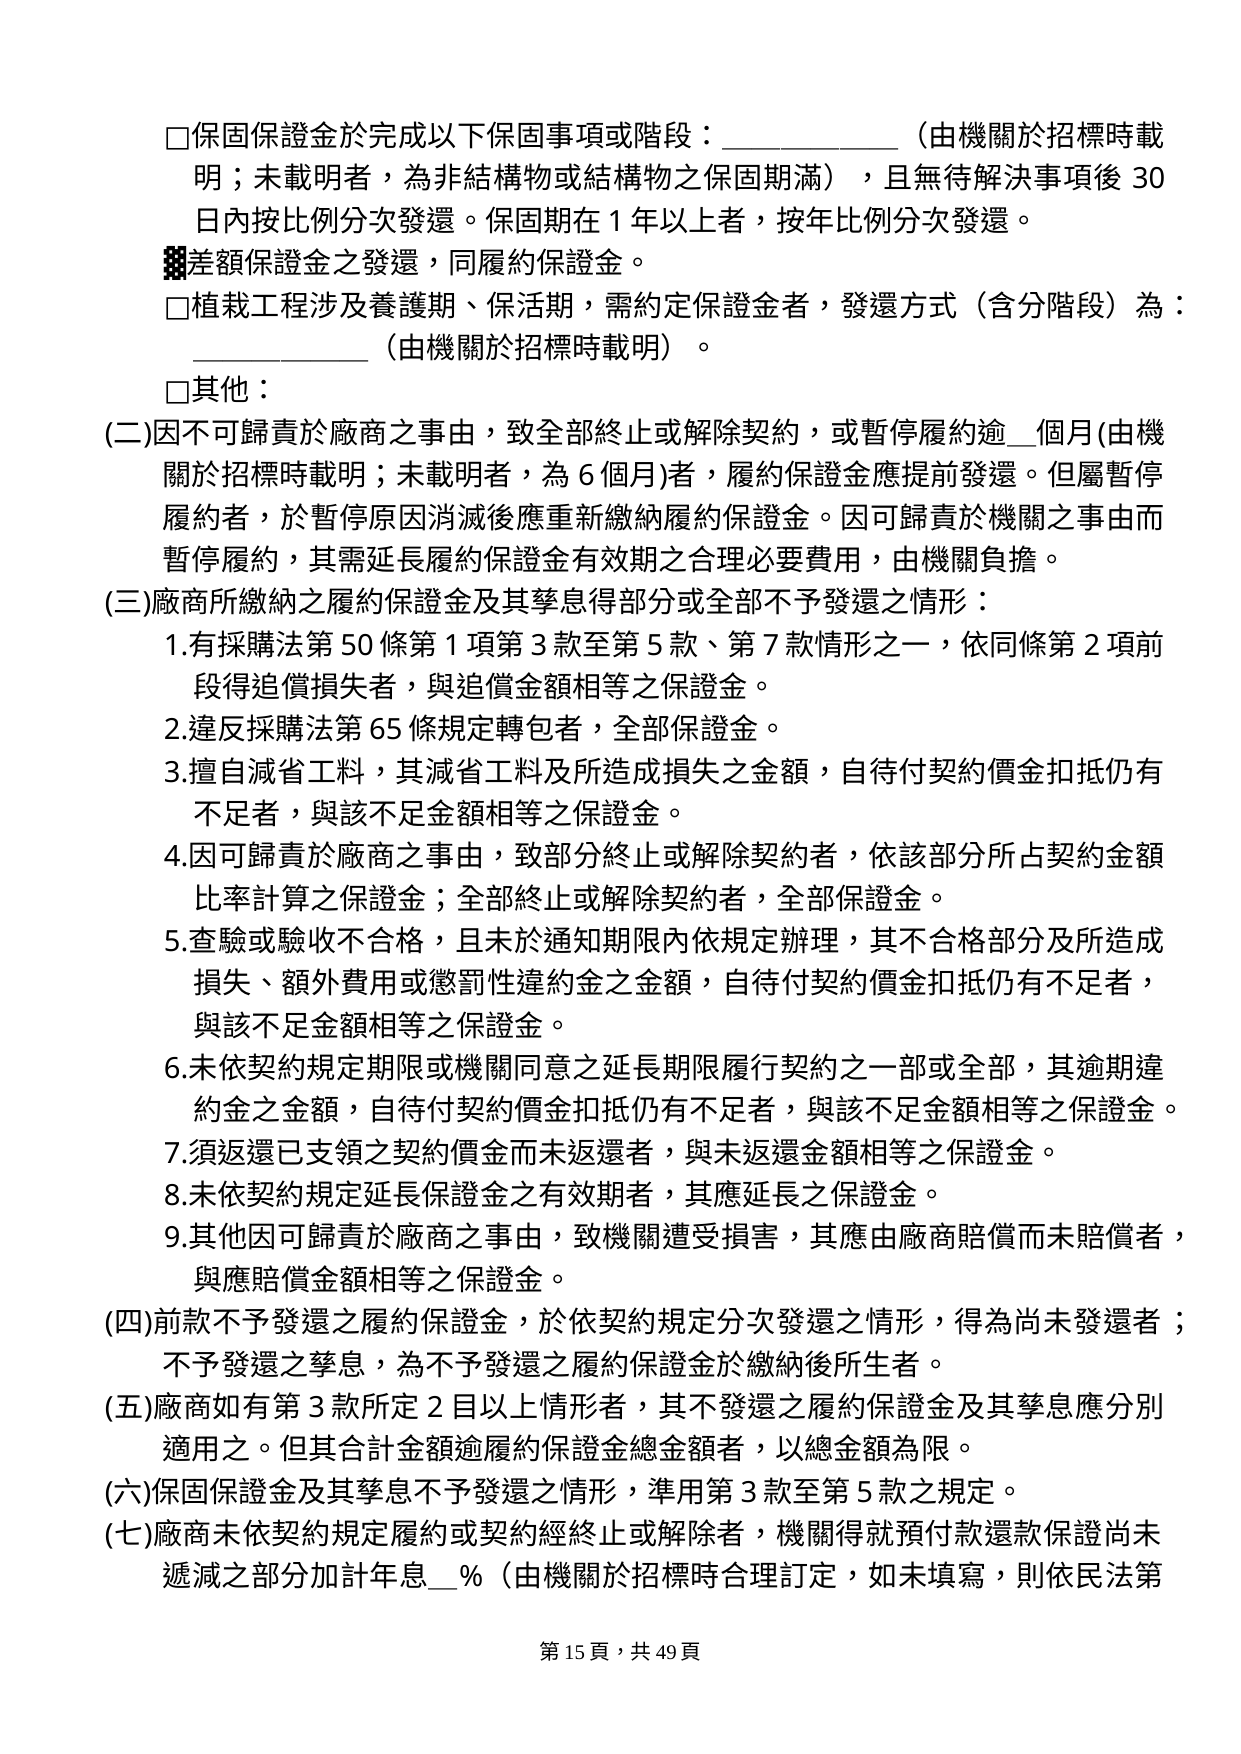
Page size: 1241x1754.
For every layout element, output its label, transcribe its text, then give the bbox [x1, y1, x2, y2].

text 6.未依契約規定期限或機關同意之延長期限履行契約之一部或全部，其逾期違約金之金額，自待付契約價金扣抵仍有不足者，與該不足金額相等之保證金。 [164, 1044, 1165, 1129]
text □其他： [164, 367, 1165, 409]
text 2.違反採購法第65條規定轉包者，全部保證金。 [164, 706, 1165, 748]
text (三)廠商所繳納之履約保證金及其孳息得部分或全部不予發還之情形： [104, 579, 1165, 621]
text 3.擅自減省工料，其減省工料及所造成損失之金額，自待付契約價金扣抵仍有不足者，與該不足金額相等之保證金。 [164, 748, 1165, 833]
text 7.須返還已支領之契約價金而未返還者，與未返還金額相等之保證金。 [164, 1129, 1165, 1172]
text (四)前款不予發還之履約保證金，於依契約規定分次發還之情形，得為尚未發還者；不予發還之孳息，為不予發還之履約保證金於繳納後所生者。 [104, 1299, 1165, 1383]
text □植栽工程涉及養護期、保活期，需約定保證金者，發還方式（含分階段）為：＿＿＿＿＿＿（由機關於招標時載明）。 [164, 282, 1165, 367]
text 8.未依契約規定延長保證金之有效期者，其應延長之保證金。 [164, 1172, 1165, 1214]
text 9.其他因可歸責於廠商之事由，致機關遭受損害，其應由廠商賠償而未賠償者，與應賠償金額相等之保證金。 [164, 1214, 1165, 1299]
text □保固保證金於完成以下保固事項或階段：＿＿＿＿＿＿（由機關於招標時載明；未載明者，為非結構物或結構物之保固期滿），且無待解決事項後30日內按比例分次發還。保固期在1年以上者，按年比例分次發還。 [164, 113, 1165, 240]
text (七)廠商未依契約規定履約或契約經終止或解除者，機關得就預付款還款保證尚未遞減之部分加計年息＿%（由機關於招標時合理訂定，如未填寫，則依民法第 [104, 1511, 1165, 1595]
text (五)廠商如有第3款所定2目以上情形者，其不發還之履約保證金及其孳息應分別適用之。但其合計金額逾履約保證金總金額者，以總金額為限。 [104, 1383, 1165, 1468]
text 4.因可歸責於廠商之事由，致部分終止或解除契約者，依該部分所占契約金額比率計算之保證金；全部終止或解除契約者，全部保證金。 [164, 833, 1165, 918]
text 1.有採購法第50條第1項第3款至第5款、第7款情形之一，依同條第2項前段得追償損失者，與追償金額相等之保證金。 [164, 621, 1165, 706]
text (二)因不可歸責於廠商之事由，致全部終止或解除契約，或暫停履約逾＿個月(由機關於招標時載明；未載明者，為6個月)者，履約保證金應提前發還。但屬暫停履約者，於暫停原因消滅後應重新繳納履約保證金。因可歸責於機關之事由而暫停履約，其需延長履約保證金有效期之合理必要費用，由機關負擔。 [104, 409, 1165, 579]
text (六)保固保證金及其孳息不予發還之情形，準用第3款至第5款之規定。 [104, 1468, 1165, 1511]
text 5.查驗或驗收不合格，且未於通知期限內依規定辦理，其不合格部分及所造成損失、額外費用或懲罰性違約金之金額，自待付契約價金扣抵仍有不足者，與該不足金額相等之保證金。 [164, 918, 1165, 1044]
text ▓差額保證金之發還，同履約保證金。 [164, 240, 1165, 282]
